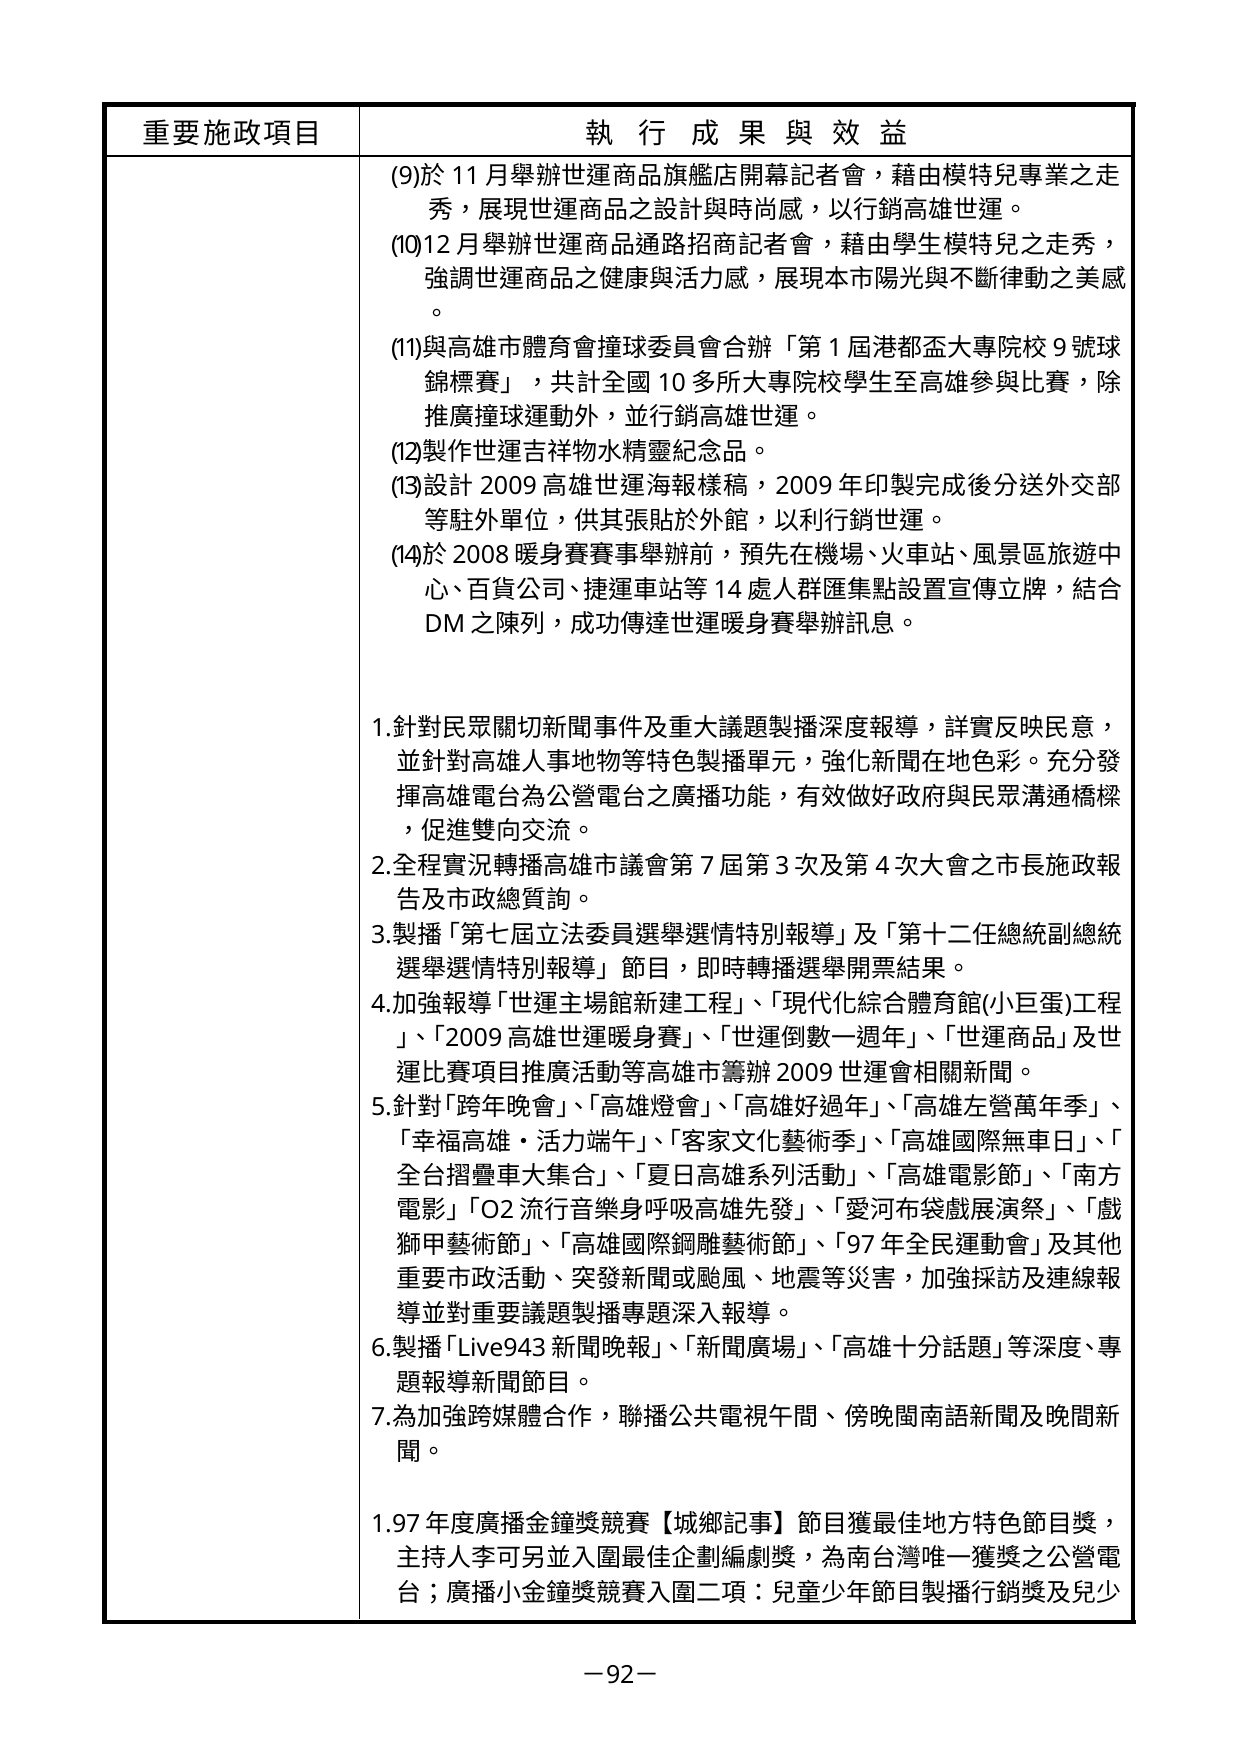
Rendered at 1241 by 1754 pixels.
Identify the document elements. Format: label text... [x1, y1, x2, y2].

table_header 重要施政項目 [107, 107, 359, 155]
table_header 執 行 成 果 與 效 益 [360, 107, 1131, 155]
table_cell [107, 157, 359, 1619]
table_cell 影試映會，由本府李永得副市長、客家事務委員會鍾孔炤主委與新聞處許銘春處長等人，率同本市客家鄉親團體共同蒞臨觀賞，並協助該片於11月1日高雄電影節系列活動中辦理全台售票首映會。同時，為了鼓勵華語導演創作、提升本市觀影人口，維護並協助該片於11月1日高雄電影節系列活動中辦理全台售票首映會。同時，為了鼓勵華語導演創作、提升本市觀影人口，維護本國電影文化事業之存續與發展，新聞處特訂定「高雄市政府新聞處補助國產及本國電影片作業要點」，並將本片列為重點輔導電影，首度施行本項影視政策，該片受本府補助期間，本市票房成績亮麗，補助市民半價觀賞期間自11月7日至21日止，共計15日。 (2)7月31日於本市電影圖書館辦理周美玲導演執導之電影「漂浪青春」記者會，該片入圍「58屆柏林國際影展電影大觀單元」。 (3)8月11日於本市威秀影城辦理電影「漂浪青春」全台首映會及映前記者會，記者會中宣布該片於高雄威秀上映期間，可獲得本府電影票半價補助，映後辦理導演、演員與現場觀眾面對面座談活動。 (4)8月14日於本市威秀影城辦理電影「海角七號」高雄首映記者會暨放映會，並於映後安排魏德聖導演、演員范逸臣及田中千繪與民眾面對面座談。 (5)9月5日於本市電影圖書館辦理由王小棣導演執導的電視劇「波麗士大人」高雄特映會，並於映後辦理導演及演員藍正龍、林佑威等人與現場觀眾面對面座談活動。 (6)12月8日於本市電影圖書館辦理楊力州導演拍攝的紀錄片「征服北極」特映會，映後導演及陳彥博選手與現場民眾進行映後座談會。 3.爭取「國家電影文化中心南部分院」在本市設立 (1)為推動本市影視文化產業發展，促進文化觀光產業榮景，積極向中央爭取「國家電影文化中心南部分院」在本市設立，並擬以電影主題公園為規劃主軸，連結左營春秋閣、半屏山、壽山、愛河文化流域名勝景點，並設置電影文物展示館、電影數位典藏館、電影映演廳、電影育成中心、行銷中心、研究中心、會議室、電影主題公園、露天電影院、行政區、服務區(含販售部、餐飲部)、停車場等設施，設計日、夜間觀光效果，以吸引影視產業至本市投資設立，帶動本市文化觀光產業發展。 (2)本案經本府極力爭取，業於民國96年7月19日行政院新聞局通過將台北縣新莊新用地與本市內惟埤兩案一併辦理規劃，目前已委請專業團隊進行中，俟定案後新聞處將全力配合協助。 4.爭取「公廣集團」在本市設立 為平衡南北媒體產業發展與報導落差，並因應2009世運會在本市舉辦期間所需龎大媒體需求量，以及提昇本市經濟產業升級，創造就業機會等目標，本府極力向中央爭取公廣集團等電視台南移本市設立營運，經本府極力向中央爭取，96年9月間已獲行政院新聞局同意「公廣集團」南部分台落址於本市「台鋁舊廠」，本案目前最新進度說明如下： (1)爲整合資源為南部設台之營運預做準備，97年3月3日民間監督聯盟成立。 (2)公視於97年3月初新增南部新聞節目，97年先期營運階段，行政院新聞局規劃6月30日要開標，後因新聞局改變規劃方式，撥款公視新台幣1,000萬元，進行委託規劃與可行性研究。 (3)公視因應新聞局要求，於97年9月復提出南部設台評估與建議書，內容提及南部設台究竟係朝完整功能電視台與頻道或是製作中心、節目應該分散播出或是單一頻道播出提供行政院新聞局參考意見。 (4)前新聞局長史亞平10月19日在高雄出席一場公聽會時表示，公廣集團往南部設台是既定政策目標，希望公廣集團有效整合有限資源，努力達成目標。與會中並承諾三個月內針對南部台定位問題，再次召開公聽會聽取各界意見。 5.建構高雄拍片網站 介紹本市及鄰近縣市100個拍攝地點，提供中英文兩種語言之版本，以方便國內外影片製作者至高雄市取景拍片。包含網站簡介、拍片場景、拍片資源、影人筆記、電影中的高雄、高雄電影節等六大單元，規劃於10月份高雄電影節舉辦網站行銷活動。97年後續擴增部分賡續進行網站內容維護更新、網站宣傳短片製作、高雄電影節搭配行銷、英日文版網站架構與版型、拍片場景資料英日文版翻譯、首頁改版、FLASH動態效果、發行3期日報。 6.辦理拍片支援中心建置案 (1)為將本市的山、海、河港的壯闊景緻行銷至全世界，進而帶動高雄觀光效益，新聞處長期執行「影視創意產業發展計畫」，以影像行銷高雄。 (2)為解決目前拍片支援作業空間不足之問題，呼應劇組實際需求，籌畫成立「拍片支援中心」作為影視從業人員南下勘景之討論、聯繫、協調、審片等藝文活動空間。 (3)7月間向行政院行聞局爭取「加強地方建設擴大內需方案」補助新台幣1,200萬元預算，經籌劃選址，8月間於本市衛生局醫療史料文物中心一樓部分空間設置本市拍片支援中心，並於10月間以公開招標方式委託東方技術學院規劃設計，並邀集本府衛生局、財政局等相關單位召開2次行政協調會議，聽取設計簡報，並提出修正建議，及辦理房屋租借、確認相關借用管理規則等行政事務。 (4)本案於行政院規定時程內完成決標及預算保留作業，實際發包金額為新台幣11,954,351元整，執行率達99.6％。整建工程案預計於98年3月下旬完工，配合專業器材裝置施工，本中心預計將於98年4月初完成。另人力協助部分自98年1月開始，協辦本府新聞處影視拍片支援相關工作。 1.依據廣播電視法暨其施行細則等法令規定，辦理本市錄影節目帶籌設申請，經查驗合格，由本府新聞處代行政院新聞局發給許可證據以申辦設立登記，應於開業後一個月內加入當地商業同業公會，變更者亦同。97年1月至12月期間，錄影節目帶業之設立、變更申請共計15件。 2.會同本府警察局專責警力密集稽查錄影節目帶業是否有販售違法錄影節目帶(含影音光碟)，97年計查扣違法光碟10,042片，其中35家業者因涉嫌妨害風化，由警察局移送地檢署偵辦。 1.輔導本市有線電視公司合法營運、健全有線電視產業之發展 (1)每週定期查察轄區內有線電視系統節目播放情形，發現違規情形即依有線廣播電視法之有關規定處理。1月至12月，計核處6家次，罰款新台幣30萬元正。 (2)為維護市民收視權益，保障市民消費權益，依據有線廣播電視法暨施行細則相關規定於88年11月份成立「高雄市有線電視費率委員會」，由傳播學者、財經學者專家、消費者團體代表、會計師、律師及本府代表共計9人組成，針對有線電視系統經營者所申報之收費標準及財務報表進行審議事宜。97年本市有線電視費率委員會考量大環境的不景氣，經多方審慎決議，維持每月/每戶500元價格，並且鼓勵業者多挹注經費於改善本市收視環境並提昇技術與服務品質，所以訂定季繳、半年繳、年繳的優惠措施；另也針對收視戶和業者間常發生的爭議問題進行檢討，訂出全國首例之復機費分級制度的決策，以提昇業者在管理上之認知和品質。在低收入戶的優惠上，則由去年的250元調降為167元，在寒冷冬天為本市的低收入戶，提早報溫暖的佳音。(本市有線電視收費上限500元，已連續8年為全國最低之收視費率。) 2.公共頻道 (1)委託精湛民調公司辦理「高雄市97年度有線電視收視滿意度調查」，民調結果除將作為98年度費率審查之重要參考之外，同時將提供本市四家有線電視業者，以改善並提昇高雄市有線電視收視與服務品質。 (2)在本市有線電視第三頻道成立「公共頻道」，並協調本市四家有線電視的頭端機房進行聯結，在本市的有線電視第三頻道「公共頻道」同時段均可收看節目。 (3)97年5月至98年1月辦理「我愛公共頻道」有獎徵答活動，鼓勵市民收看公共頻道，每月平均收件約500件，每月中旬在慶聯有線電視公司公開抽獎，抽出3位中獎人，贈送精美紀念品。 (4)辦理「2008蛻變高雄－影音創作」製作人才培訓，委由東方技術學院設計規長逹120小時攝影課程，內容涵蓋理論與實作拍攝，以深入淺出的授課方式教授動態影音的藝術創作內涵，期為高雄市民帶來更豐富和多元的影像視野。初級班課程97年12月6日至98年1月4日，進階班課程98年2月7日至98年3月8日，上課時間為每週六日早9點到下午5點，將分別於高雄市國際商工和東方技術學院兩個地點授課。 (5)配合行銷高雄燈會之美，特舉辦「2008高雄燈會攝影比賽」，自2月16日至3月14日辦理徵件，計有192件1,317張照片參加評審，3月19日評審選出金牌獎、銀牌獎、銅牌獎各一名，優選五名，佳作二十名，入選三十名。 1.為了行銷2009高雄世運，積極推廣本市主要道路懸掛、設置大型帆布看板，讓民眾悉知世運即將來臨，同時也能明瞭市府對於2009世運之用心。目前製作大型帆布看板共計85處。 2.辦理全台首次，也是全球僅見的「2008向小摺致敬－全台摺疊車大集合」活動，超過5,000名車友的空前車隊，在宣讀「向小摺致敬」宣言後，由高雄市邱前副市長太三暨林副市長仁益率市府團隊及活動大使南拳媽媽領軍，浩蕩自中央公園出發，沿線並實施交通管制禁行汽、機車，聲勢壯觀，熱情加油不斷！活動騎乘路線分為山線與海線2路，車友可以自由選擇，旅程中除可體驗高雄山、海、河、港的不同風情，也可享受愛河咖啡、旗津生猛海產的美味。 3.自12月27日起至29日一連三天在高雄巨蛋舉行「2008動漫高雄、精采樂活」活動，活動特別結合動漫同人主題展及自行車休閒運動展，現場天天都有動漫人物登場亮相－Cosplay動漫人物的登場表演，還有動漫電玩交響音樂會、機動戰士鋼彈超人真人秀、日本知名貴賓現場－演唱會、南北女僕咖啡店大會串-女僕電玩競技賽、動漫角色扮演、真人擂台摔角表演賽、自行車超級特技秀……等活動輪流登場。 適時發布重大市政活動及市政建設成果新聞，97年度共發布逾900則，供大眾傳播單位參考運用，傳達為民服務訊息，樹立良好市府形象。 配合各局處召開專案記者會或臨時記者會，向媒體說明重要活動或重大事件，本年度所舉辦之重要記者會如下 1.立委選舉電視政見發表會。 2.高捷商圈慶祝活動記者會。 3.2008夏日高雄系列活動記者會。 4.2008世運暖身賽系列賽事記者會。 5.高雄過好年記者會。 6.Hito流行音樂獎頒獎典禮在旗津演唱會記者會。 7.高高屏首長會議之媒體服務。 8.世運主場館上樑記者會。 9.520國宴交通管制說明會。 10.2009跨年晚會記者會。 11.高高屏三縣市合併記者會。 1.每日即時發布新聞，並上傳市府全球資訊網市府新聞部份，供使用網際網路民眾閱覽。 2.將每日發布之新聞暨市長重要活動行程，以電子郵件方式寄給媒體記者參考運用，強化市政活動報導率。 3.建立記者簡訊群組，即時傳送市府活動最新消息或重大事件採訪事宜。 1.亞洲貨幣雜誌專訪香港媒體—亞洲貨幣雜誌來信訪問市長，有關高雄經濟發展議題。 2.與天下雜誌合作市長就職兩週年廣編專訪，以"Energy Taiwan"談環保為主題，展現本市施政理念及軟硬體成果。 3.Japan TIMES報紙專訪日本媒體—Japan TIMES來信訪問市長，有關高雄經濟、觀光發展及2009世運籌辦情形。 4.於年代電視台創新秘笈中置入高雄電影節系列活動， 5.於東森嚐鮮Let’s go節目中置入三鳳中街年貨大街都市行銷，效果卓著。 6.在JET台「瀨上剛in台灣」節目中播送「高雄水噹噹」專輯。 1.97年1月30日辦理平面報紙市政線記者餐敘，加強與新聞界人士聯繫、意見交流。 2.9月18、19日，辦理媒體記者公共建設參訪聯誼活動，參觀中部地區公共建設成果，作為本市城市發展之借鏡。 1.高雄市議會開議期間成立議會工作小組，發布市長答詢新聞稿。 2.於市政總質詢期間，安排市長於每日上午10時在議會「市長休息室」接受媒體專訪。 於四維合署辦公大樓設置市政櫥窗，定期換貼市政建設照片，以報導市政活動及建設進步情形，提高市民參與推行市政工作之意願。 每日上午剪輯本市重要平面媒體新聞及電視監測新聞陳送市長及副市長等長官參閱，加強民意輿情蒐集、分析與反映工作，作為施政參考。 1.加強便民服務：設置市政信箱，接納民眾建議並答覆市民詢問事項，俾爭取市民合作共同努力建設本市。 2.配合防疫宣導：配合每週召開之「登革熱防治會議」及本府各項防疫措施活動，加強發布新聞，以廣宣導。 3.多元化都市行銷 (1)於高雄捷運紅線R11高雄車站、R13凹子底站、R14巨蛋站、R17世運等四站各刊登一面公益燈箱，共計四面，自97年6月14日～11月13日(共計半年)。 (2)為於農曆過年期間返鄉人潮眾多時，大力宣傳2009世運在高雄及城市行銷，特於台北松山機場刊掛「2009世運在高雄－主場館篇」，執行期間為97年2月1日至3月31日，共計兩個月整。 (3)執行「幸福城市迎世運燈箱及看板案」之高鐵左營站版面，在高鐵左營站外牆兩面及車站大廳內四圓柱刊登大幅看板，流動旅客人潮多，成效良好。 (4)與平面媒體合作辦理「優質城市、健康無憂」宣傳案，透過新聞報導方式，達到優質城市健康無憂的目的，提升市民對食品安全的重視，拒絕黑心商品，並宣傳本市「台灣食品專區」設立等環保理念。 (5)與平面媒體合作辦理「捷運高雄、節碳城市」宣傳案，鼓勵市民搭乘大眾交通運輸工具，減輕汽機車二氧化碳的排放量，讓本市成為一個乾淨城市，並結合橘線通車媒體行銷聚焦，達到宣傳的效果。 (6)規劃執行「暖冬計畫」媒體宣傳，於11月4日刊登新聞專題，報導市府緊急成立「景氣因應小組」提供500多個短期工作職缺之具體施政作為。 (7)「產業高雄 經濟暖冬」行銷專案，透過媒體整體行銷本市相關企業投資利多等產業政策，除強化形塑本市產業形象，亦達到推廣活動刺激觀光產業發展之訊息意象。 4.辦理都市行銷活動 (1)配合三月間捷運紅線通車期程，於3月15日下午14：00至22：00辦理「2008第一屆高雄捷運接力節」，超過33組表演團體於橋頭糖廠R22A、左營R16、凹子底R13、高雄車站R11、中央公園R9、凱旋R6等六站同時接力演出，藉此帶動市民參與市政建設並炒熱新聞話題，更為本市建設形象加分。 (2)高雄市政府與中華民國設計師協會合辦「2008高雄設計節」，5月3日至11日於高雄各角落舉辦，活動共計八大主軸(創意逛大街、藝想城市、美學講座、國際名師論壇、設計愛趴等)，鼓勵新銳設計師在地創作生根，為高雄設計產業注入活力。 (3)為行銷本市夏季觀光，結合海洋局、文化局、建設局、教育局、原民會等相關局處之資源，自7月6日至8月31日為期2個月，每天下午3點到晚上10點辦理「2008夏日高雄」系列活動，以行銷西子灣養灘工程及推動海洋活動為主軸，更結合「2008高雄購物節」、「海洋博覽會」，打造西子灣成為「台灣的峇里島．高雄的邁阿密」，展現全台唯一城市型海灘的旅遊渡假特色。 「2008夏日高雄」系列活動也規畫整體視覺意象，行銷管道包括：短片拍攝及電視時段購置、報紙廣告及專題報導、雜誌廣告、電子媒體專題報導、公車燈箱、戶外看板、海報、公車車體廣告及路燈旗、電台行銷、網路行銷等，均達到擴大宣傳之效果。 (4)12月31日在夢時代廣場舉辦2009高雄市跨年晚會活動，邀請知名藝人與市府團隊一起與民眾倒數跨年，節目密切結合並宣傳「2009世運」及「搭捷運來跨年」之意象，並設計獨特的藍鯨摩天輪煙火。除了事前活動宣傳之外，透過電視及電台直播，強力宣傳本市建設成果。 5.交通安全宣導 (1)平面媒體宣傳：發佈新聞稿，配合宣導交通有關新聞，並適時提供新聞稿，供大眾傳播媒體刊登。另與大眾電台「KISSCLUB」刊出月刊交通安全GOGOGO宣傳專頁，宣導道路交通安全重要政策與措施外，並回答民眾有關交通相關問題之疑問。 (2)電子媒體宣傳 廣播電台宣導：透過高雄廣播電台與大眾廣播電台製播交通安全宣導節目，並於高雄廣播電台節目中插播交通安全宣導短語。 交通安全宣導短片：委託本市有線電視系統業者製作5支交通安全宣導短片，於本市4家有線電視頻道及第3頻道(公共頻道)排播，自97年10月至12月共播出1,100檔次。 活動配合：配合本處或本府各局處都市行銷活動，分送民眾交通安全宣導品，於日常生活中落實道安觀念。 3.建置交通安全宣導網站，以活潑互動的遊戲方式，傳達尊重生命的觀念。 1.委製電子媒體行銷案及拍攝電視宣導短片 (1)委託三立、年代、民視、東森、TVBS等衛星電視台執行市政宣導電視媒體行銷案，配合市府重大施政及大型活動製播新聞報導，並另以新聞專題及節目專輯等方式型態配套播出加強行銷。 (2)辦理2008左營萬年季電子媒體行銷案，委託民視及凱騰國際兩家廠商，分別於民視無線台、民視新聞台、三立新聞台、三立台灣台、年代新聞台等頻道，以新聞專題報導、新聞出機採訪、SNG連線、跑馬訊息、新聞片尾、節目置入(台灣之美、英語新聞)及民視連續劇「娘家」演員在萬年季登台演出方式宣傳，以擴大觀光效益。 (3)空間與美學的對話—高雄捷運站體公共藝術電子媒體行銷案，透過新聞專題製作，展現高雄捷運站體獨特的公共藝術造景傳達出的空間美學，不但滲入生活，也對高雄市的景觀再造注入新活力。就捷運站體之公共藝術家加強行銷，不僅提升本市城市美學形象，同時吸引全國觀光客。 (4)辦理「重現西子灣」電子媒體行銷案，委託三立、TVBS兩家媒體，針對西子灣彎月沙灘復育工程進行新聞專題製作及活動出機報導。 (5)辦理「幸福雙棲 暢遊高雄」電子媒體行銷案，委託三立、年代針對河港觀光資源整合之現況，規劃城市行銷系列專題報導。 (6)配合2008高雄電影節，辦理「浮光掠影 電影新高雄」電子媒體行銷案，強化宣傳推行本市影視產業政策。11、12月份辦理「愛河之心」、「愛河之心溯航」電子媒體行銷案。 (7)辦理「發現新高雄」電子媒體行銷案，委託三立、民視、TVBS三家媒體針對本市重大施政成果及活動，進行相關報導，擴大行銷效益。 (8)辦理「幸福向前行」電子媒體行銷案，委託東森、民視及三立三家媒體，規劃相關市政行銷新聞專題報導，及市政新聞活動出機。 2.錄製市政活動錄影帶：委託傳播公司每日錄製市政各項重要活動，作為市政建設視聽資料，並提供電視台及本市有線電視作為新聞素材運用，效果良好。 3.製作都市行銷影帶及短片： (1)配合市長就職兩週年，製作中、英、日語三種版本之市政績效篇影帶專輯，作為出國參訪拜會行程或接待外賓、國際媒體參訪團之簡介影帶，增進城市行銷效益。 (2)拍攝10秒「向小摺致敬篇」影片在民視無線台、三立新聞台、中天娛樂台、中天新聞台、中天綜合台、民視新聞台、東森新聞台、東森電影台、東森洋片台、衛視電影台、衛視音樂台、MTV音樂台、緯來日本台、緯來綜合台、緯來體育台、緯來戲劇台及ESPN等17個頻道播出。 (3)拍攝40秒「高雄世運準備篇」影片，並辦理2008世運形象廣告時段購置案，於TVBS-N、TVBS、中天新聞台播出。 (4)配合本府節慶活動「愛戀西灣 夏日高雄」大型活動，拍攝夏日高雄30秒CF，密集於各頻道強力播送，大力行銷本府河港觀光資源特色，吸引遊客到訪。 4.辦理520總統就職國宴相關媒體服務與新聞發佈工作，接待外賓並宣揚本市積極建設之成果。 1.8月8日前往北京，除參訪奧運媒體服務案具體作法，亦透過世運文宣品發放方式，行銷2009高雄世運，提高2009高雄世運及本市知名度。 2.10月19日於摩納哥SPORT TEL會議，行銷2009高雄世運，提升本市之國際能見度。 3.10月25日於香港舉行「驚豔高雄 相約2009」國際行銷活動，邀請歌手蔡依林現身參與，藉此吸引全世界目光，為2009高雄世運打響名號。 4.11月19日於印尼BaliABM(亞洲廣播年會)，行銷2009高雄世運，提升本市之國際能見度。 出刊內容以單元主題方式編輯，包括高雄市的施政重點、人文發展等。本年度出刊5期市政專刊，以圖文相輔記錄高雄市的發展，分別於5月出版「高雄捷運有藝思」、7月出版「高雄四個百年之高雄港風雲篇」、9月出版「打造城市美感 展現優質風貌」、10月出版「高雄鐵道百年風雲」、12月出版「布袋戲百年風華 愛河展演動人心」，每期發行5萬冊。提供駐外單位、本府顧問、科長以上人員、本市里長、立委、民代、媒體、圖書館、機關學校、社團、作家贈閱，並放置區公所服務台、市立醫院、市立美術館、市立圖書館暨各分館、文化中心、市立歷史博物館、高雄市立社教館、高雄市電影圖書館、小港機場旅遊服務中心、高雄火車站旅遊服務中心、旗津旅遊服務中心、高雄市風景管理所、蓮池潭服務中心、國立科學工藝博物館服務台、高雄都會公園、高雄市願景館、城市光廊、新堀江服務台、青年書店、金石堂書店高雄縣市各分店、誠品書店(夢時代店、大統和平店、大遠百店)、水漾愛河、陽光愛河、漁人碼頭、真愛碼頭、家樂福高市5家分店、布蘭奇研磨咖啡連鎖店、蓮潭國際文教會館、高雄市國軍英雄館、捷運紅橘線捷運站等，共計100多個定點供民眾索閱。 每雙月出刊，每期發行1萬份，放置機場、觀光飯店及外賓出入頻繁之定點，供民眾索取。 1.編印「高雄達人捷運通」中文版摺頁10萬份、英文摺頁7,500份，透過簡明的捷運地圖，搭配捷運週邊的觀光景點、購物商圈等介紹，期鼓勵民眾多多搭乘捷運遊賞水高雄。 2.編印「高雄達人雙輪戀」25萬份，介紹本市的7條自行車道，結合本市山海河港各景點的自行車路網，並介紹附近的美食和觀光景點，讓前來本市觀光的遊客輕鬆體會高雄的魅力之美。 3.編印「高雄山海河港」系列摺頁2千套，採中、英、日文版三合一方式呈現本市山、海、河、港瑰麗的景致。 4.編印「高雄更新」摺頁，分成中、英、日文版三種語言版本，每套並分成「關於高雄」、「星光高雄」、「文化高雄」、「水高雄」、「世運高雄」、「捷運高雄」等6個系列。 5.編印「鐵馬自由行」高雄市7大自行車遊憩路線中文摺頁3萬份，供民眾參考。內容為本市7大自行車遊憩路線文字敘述及一張整合有全部路線的地圖，期讓民眾單車上路時便於攜帶。本摺頁放置於本市自行車店、旅客服務中心等地方。 6.7月於TOGO雜誌出版夏豔海灣逍遙遊旅遊專書刊登高雄旅遊廣告，期能透過介紹陽光奔放之西子灣、國際級大師設計打造的高雄捷運及光影繽紛的愛河景色，帶動夏日高雄活動之人潮，並促進高雄之觀光。該旅遊資訊發行單行本共計1000本，與TOGO雜誌發行25000本。 7.於單車身活雜誌第19期(7月號)中刊登「小摺高雄大會師」活動訊息，並介紹本市愛河、旗津、西臨港線等7條單車道之遊憩資訊：於第20期(9月號)刊登騎單車由高雄捷運附近景點及美食之資訊，每期發行15000本。 8.編印98年「搭捷運看世運」月曆15,000份，致贈市府各局處並供民眾索取。 9.印製2009年年曆風景明信片17,600份，以宣傳市政及世運。 10.編印都市行銷專書「幸福高雄2.0—升級、加值、永續的高雄市」中文3,000本、英文1,000本，介紹近2年來高雄市政之變化，以行銷高雄新風貌，並供市長致贈貴賓使用。 11.編印「愛戀高雄—七星之旅」簡體版觀光簡介共15,000份，提供高雄市經營陸客旅遊相關生意之旅館及商家，供其放置於營業場所供陸客取閱，以行銷高雄市之觀光。 1.整合「高雄畫刊」、「鼓聲市府月刊」、「河港快樂頌電子報」三種刊物建置『高雄電子期刊』入口網站，定期發行電子期刊、電子報： (1)「高雄畫刊」以主題導向方式企劃編輯，並加入高雄在地特色、人文藝術、社區關懷等，提昇城市意象及城市知名度。每月發行電子期刊，97年共發行10個月，每月以電子郵件寄送予民眾約15萬人次。 (2)「鼓聲市府月刊」以本府員工為主要發行對象，透過市政建設及城市發展願景，提供員工發抒建言及市府各單位溝通意見的管道。97年共發行10個月，發送予全體同仁，並上傳高雄電子期刊入口網，提供民眾自由瀏覽。 (3)「河港快樂頌電子報」以市政活動、觀光旅遊、藝文展演等資訊為主，加強都市行銷。每雙週發行電子報，97年10個月共發行21期，每期以電子郵件寄送予民眾約15萬人次。 2.不定期設計寄送電子賀卡，賀卡內容同時傳達市政成果及最新市政訊息，鼓勵民眾參與，每次以電子郵件發送予民眾約15萬人次。 3.入口網辦理「高雄最美」徵文活動，鼓勵民眾撰文傳揚對高雄市的美和感覺及感動，並於選出得獎作品後，將作品登載於網站專屬網頁，與所有網友分享。 4.將每期出版之「高雄畫刊」、「鼓聲市府月刊」電子期刊，及「海洋首都中英文雙月刊」等定期出刊內容，及「高雄達人捷運通」、「高雄達人雙輪戀」等不定期出版刊物內容上傳本處網頁，讓民眾透過本處網站，也能認識高雄之風土人情與施政建設和政策。 1.辦理「高雄行動館」系列 (1)自10月起於捷運O2鹽埕埔站行人徒步區各舉辦6場活動以再現鹽埕風華。活動之主軸為「光復鹽埕，活絡商機，發展影音產業」，並呼應未來的流行音樂中心將設立於11至15號碼頭，連續6週在捷運橘線O2鹽埕埔站行人徒步區舉辦「O2流行音樂深呼吸，高雄先發」系列活動，10月18日為「光復鹽埕，高雄電影節先發」活動，10月25日播放以高雄為代表景點的六○年代電影「王哥柳哥遊台灣」，另外自11月1日起連續4周週六或週日舉辦超偶幫(10人)、楊丞琳、卓文萱、星光三少(3人)等歌手藝人簽唱會、發片會。 (2)配合人權日活動，協助臺灣人權協會與市府中庭舉辦人權攝影展。 2.推廣城市商品：配合2009世運推出包含本市愛河、碼頭、城市光廊等意象之馬克杯、杯墊、環保袋等城市商品，進行城市行銷。 3.辦理市政行銷及2009高雄世運宣傳： (1)授權台灣吉而好股份有限公司獨家進行2009世運商品之設計、開發、生產、販售及通路據點之開發等。量產商品包含運動服飾(圓領、V領、POLO衫)、運動帽、文具袋、KIWI筆、隨意扇、環保羅大利包、海灘鞋及MEMO夾等40餘項商品。實體通路包含夢時代購物中心、大遠百11樓、美術館、陽光愛河、國旗女孩、中油高楠加油站等地點；虛擬通路包括博客來網路書店。 (2)委託中國時報系於7月時編印「時報世運」專刊2萬冊，介紹世運31種項目之觀戰寶典，並置於全省7-11販售，以行銷世運。 (3)於7月舉辦世運贊助商-家樂福合作簽約記者會，家樂福臺灣區總經理杜博華、IWGA主席RON及陳菊市長市長親臨指導。 (4)7月舉辦世運贊助商7-ELEVEN合作簽約記者會，期能透過7-11之強大通路效果行銷世運。 (5)10月舉辦「體操」、「合球」、「滾球」及「滑水」等暖身賽場館周圍之主次要道路，懸掛1,600組世運暖身賽路燈旗，以行銷並強化暖身賽之視覺效果。 (6)10月配合「體操」、「合球」、「滾球」及「滑水」等暖身賽事，辦理相關場地之視覺佈置以彰顯賽事之可看性，並設置定點及指向標示，以利選手、裁判觀眾動線之區分，俾使賽事順利進行及落幕。 (7)10月印製「2009世運搶先報」60萬份，放置於全省4千餘家7-11供民眾索取，以行銷世運暖身賽及2009世運。 (8)10月印製「2009世運暖身賽系列」摺頁，中文5萬份、英文1萬份，發放置本市各旅遊景點及暖身賽比賽期間場館之觀眾服務台，供民眾索閱，以行銷世運。 (9)於11月舉辦世運商品旗艦店開幕記者會，藉由模特兒專業之走秀，展現世運商品之設計與時尚感，以行銷高雄世運。 (10)12月舉辦世運商品通路招商記者會，藉由學生模特兒之走秀，強調世運商品之健康與活力感，展現本市陽光與不斷律動之美感。 (11)與高雄市體育會撞球委員會合辦「第1屆港都盃大專院校9號球錦標賽」，共計全國10多所大專院校學生至高雄參與比賽，除推廣撞球運動外，並行銷高雄世運。 (12)製作世運吉祥物水精靈紀念品。 (13)設計2009高雄世運海報樣稿，2009年印製完成後分送外交部等駐外單位，供其張貼於外館，以利行銷世運。 (14)於2008暖身賽賽事舉辦前，預先在機場、火車站、風景區旅遊中心、百貨公司、捷運車站等14處人群匯集點設置宣傳立牌，結合DM之陳列，成功傳達世運暖身賽舉辦訊息。 1.針對民眾關切新聞事件及重大議題製播深度報導，詳實反映民意，並針對高雄人事地物等特色製播單元，強化新聞在地色彩。充分發揮高雄電台為公營電台之廣播功能，有效做好政府與民眾溝通橋樑，促進雙向交流。 2.全程實況轉播高雄市議會第7屆第3次及第4次大會之市長施政報告及市政總質詢。 3.製播「第七屆立法委員選舉選情特別報導」及「第十二任總統副總統選舉選情特別報導」節目，即時轉播選舉開票結果。 4.加強報導「世運主場館新建工程」、「現代化綜合體育館(小巨蛋)工程」、「2009高雄世運暖身賽」、「世運倒數一週年」、「世運商品」及世運比賽項目推廣活動等高雄市籌辦2009世運會相關新聞。 5.針對「跨年晚會」、「高雄燈會」、「高雄好過年」、「高雄左營萬年季」、「幸福高雄‧活力端午」、「客家文化藝術季」、「高雄國際無車日」、「全台摺疊車大集合」、「夏日高雄系列活動」、「高雄電影節」、「南方電影」「O2流行音樂身呼吸高雄先發」、「愛河布袋戲展演祭」、「戲獅甲藝術節」、「高雄國際鋼雕藝術節」、「97年全民運動會」及其他重要市政活動、突發新聞或颱風、地震等災害，加強採訪及連線報導並對重要議題製播專題深入報導。 6.製播「Live943新聞晚報」、「新聞廣場」、「高雄十分話題」等深度、專題報導新聞節目。 7.為加強跨媒體合作，聯播公共電視午間、傍晚閩南語新聞及晚間新聞。 1.97年度廣播金鐘獎競賽【城鄉記事】節目獲最佳地方特色節目獎，主持人李可另並入圍最佳企劃編劇獎，為南台灣唯一獲獎之公營電台；廣播小金鐘獎競賽入圍二項：兒童少年節目製播行銷獎及兒少節目音效獎。 2.節目製播方面： (1)關懷弱勢族群，製播關懷身心障礙、同志議題、外籍配偶、外籍勞工、原住民、客語族群、兒童少年及長青族等節目。 (2)配合市政廣播行銷中心97年12月23日啟用規畫「行動市府」及「市政最前線」現場節目於市府播音室播音，傳遞最新市政迅息。 (3)製播「活力高雄」世運議題專屬節目；製播世運小百科及世運ABC世運小單元每日播出。 (4)廣邀本府客委會、勞工局、社會局、研考會及衛生局等機關製播節目。 (5)遴選公益社團參與製播節目，提供社團發聲機會，97年共有中華民國自殺防治協會等11個社團參與製播。 (6)製播少數族群語言節目（含客語、原住民語、菲語、泰語、英語印語、越語等）及服務弱勢族群節目（含同志議題、外籍配偶及身心障礙等)。 (7)營造英語學習環境，每日聯播0.5小時英國國家廣播公司新聞節目，為南台灣唯一播送該節目之公營電台。另與國立高雄第一科技大學合作製播「打狗英語通」節目，週一至週五播出；與第一科技大學應英系合作「世運ABC」單元，週一至週五播出；製播「新聞英語通」及「老外在高雄」節目，提供多元英語學習環境。 (8)每日製播160分鐘古典音樂節目，提供南台灣民眾獨特、具深度之聽覺享受。 (9)落實頻道資源共享，開闢「發現高屏」、「南台灣即時通」及「高雄新風貌」(高雄縣製播)節目時段，與南台灣各縣市合作，共同實踐南台灣生活圈理念。 3.活動方面： (1)配合高雄燈會，於愛河邊製播5場次「燈會現場LIVE SHOW」戶外廣播秀節目，向南台灣及現場民眾強力行銷高雄燈會、2009世運及宣導交通安全。 (2)為加強行銷高雄在地特色，97年6月配合台慶策畫【新台灣之子大步向前行】關懷新移民並推廣單車生活之大型活動及系列活動及講座。 (3)為行銷世運，97年4月於第一科大舉辦世運前進校園活動；97年6月配合龍舟賽於愛河畔舉行腦動運轉世運猜謎及有獎徵答活動；9月舉辦「舞動世運中秋聯歡晚會」。 (4)每年2次於節目中大規舉辦交通安全call in有獎徵答，寓教於樂，參與民眾熱烈，有效宣導交通安全。此外，加強社區參與，舉辦古典音樂、保健及美食DIY等講座。 (5)配合行銷世運，與鼓山高中及內惟國小合辦「美力DJ創意營」及「廣播藝起來」廣播營。 (6)配合本府及民間社團協辦「2007夏日高雄系列活動」、「剉咧等.呷冰-高雄剉冰王」、「高雄街道英語標章認證」、「HIGH浪獨立音樂創作大賽」、「外交部外交小尖兵活動」、「2007左營萬年季」、「公視關懷外籍配偶活動」「幸福高雄單車之旅高雄市自行車道推廣活動」等多場活動。 4.市政宣導行銷方面： (1)配合市府各局處重要施政，加強宣導工作，重點包括「2009世運在高雄」「防禽流感/腸病毒」、「交通安全」、「檢肅貪瀆」、「肅清煙毒」、「公共安全」、「勞工教育」、「防治登革熱」、「稅務宣導」、「老人福利」、「勞工安全衛生」、「社會安全」、「生態環保」、「菸害防制」、「調解委員會」、「消費者保護」、「犯罪被害人」、「資訊月」等宣導事項。 (2)製播「我愛高雄空中馬上辦」CALL IN現場節目，邀請市府各局處首長於節目中立即回答民眾反映問題，一年來接受民眾申訴及各反映意見共計一百餘件。 5.因應天災變故機動做法： 7至10月薔蜜、辛樂克及鳳凰颱風來襲及豪雨成災，電台多次機動調整為24小時播音，並立即停播正常節目改現場播報防颱防災路況等相關訊息並開放民眾call in，善盡媒體服務及守望相助功能。 1.擴大服務範圍，提昇播音品質 (1)汰換「數位錄播音室」，以順應廣播數位化的世界潮流及行銷電台為目的。 (2)ISDN連線實況轉播燈會現場LIVE SHOW、市長施政報告、市政總質詢及2009高雄世運行銷活動，設備架設及音控等工作，順利完成任務。 (3)颱風期間因電力中斷，中寮發射站以緊急柴油發電機供電，維持機器正常運轉及調頻台正常播音，並延長24小時播音以服務南台灣聽眾。 (4)不定期到高雄縣市及外縣市測量電場，了解收聽品質及收聽死角，以適時調整發射功率因應。 (5)汰換調頻發射機設備及天線系統，強化播音效果，提昇播音品質。 2.嚴密維護保養機器，提高設備使用效果 (1)中寮發射站緊急柴油發電機年度保養及電氣檢驗。 (2)總台緊急柴油發電機年度保養及電氣檢驗。 (3)本台空調系統每月、每季及年度保養。 (4)本台各錄播音室清潔及系統測試保養。 (5)調頻發射系統年度保養。 (6)調幅發射系統天線鐵塔油漆、校正及拉線保養。 (7)相關設備零件管控，因應需求急迫性，添購相關零件，以保持設備運轉在最佳狀態。 (8)資訊設備維修保養，減少資安事件發生及確保設備運作正常。 (9)委請機電顧問公司對電台及中寮站發射機接地電組測量，以確保播音品質及設備安全。 已購置電影文物約4千餘件，中外圖書5,100餘冊，館藏影片5,400餘片，充實館藏，提供精緻多元的電影資訊，方便民眾全方位接觸電影，吸取電影藝術的智慧，增進民眾對電影文化的認知，培養觀影人口，振興電影事業。 1.以「天天有電影，月月有主題」為工作目標，辦理主題影展或影像專題，本年度辦理情形如下： 01月：特效奇航影像專題、溫馨愛情影像專題、卯上主流─「反」媒體與文化影展。 02月：電影導演．電影官─廖祥雄導演影像作品選集、和平紀念影像專題。 03月：高雄體育季之運動電影選集、電影與精神醫學專題。 04月：童心童玩影像專題、閱讀電影影像專題、2008民族誌影展巡演、2008台灣地方志影展。 05月：德光掠影─德國歷史三部曲影展、母親節影片選集、傳動影藝─2008臺灣青年音像創作聯展。 06月：世界環境影片集、2008加台人權影展、2008國民戲院：關於電影的電影。 07月：愛河畔的夏季回憶─童心動畫展、STAR夏日電影院。 08月：夏日高雄電影院、台灣國際兒童電視影展巡迴展、第30屆金穗獎巡迴展。 09月：獨立製片影像專題、開眼見錢五部曲影展。 10月：電影中的高雄影像專題、華語電影論壇、高雄電影節。 11月：Mini INPUT影展、女性影展巡迴展、金馬獎票選最佳影片巡迴展。 12月：南方影展、歐洲魅影巡迴展、國際人權影展巡迴展。 2.辦理「高雄動起來─97行動電影院」及「星光電影院」活動，自5月起至12月巡迴高雄市不同社區播映優質影片，計有苓雅區、新興區、鼓山區、小港區、左營區、前鎮區、三民區、楠梓區等8場次。 3.辦理「2008高雄電影節」活動，舉辦期間自10月24日至11月6日止，以「鬥魂」為精神，規劃豐富多元的電影藝文相關活動，包括主題影展、校園巡迴播映、雄影講座、48小時拍片大挑戰、高雄城市靈魂短片競賽、一日收票員等。 4.辦理以南台灣為主體的影展活動 (1)結合南臺灣大專院校之視傳、藝術相關科系，於5月24日至6月1日，辦理「傳動影藝─2008台灣青年音像創作聯展」，為影像創作新鮮人建立交流觀摩平台。 (2)11月29日至12月7日，與台灣南方影像學會辦理「2008南方影展」，以鼓勵華語獨立製片、建立南台灣觀影文化主體性為活動目標。 5.展示廳不定期規劃與電影主題相關之靜態展，以達推廣電影文化之目的，本年度推出下列特展 (1)「特效奇航─解開電影數位特效之謎」特展，展期自1月1日至5月4日。 (2)「南方光影─高雄市電影圖書館典藏文物展」，展期自5月9日至10月12日止。 (3)「高雄城市紀事」特展，展期自10月17日至12月21日止。 (4)「跟著電影去旅行」特展，展期自12月26日至98年4月26日止。 6.97年12月21日協助辦理林育賢導演執導之「對不起，我愛你」宣傳記者會，該片為本府投資之「高雄城市紀事影片」，全片以本市為主場景。 1.96年12月29日起至97年3月8日止，辦理「HD電影製作：電影進階編導班」。 2.6月21日邀請臺南藝術大學教授孫松榮、影評人林木材辦理「從《風櫃來的人》看城市流變」電影論壇。 3.10月19日至10月23日，邀請黃玉珊導演等學者辦理「華語電影」論壇，主題為「合資電影與獨立製片」。 4.不定期安排映後座談，邀請導演或專家學者座談、與觀影者交流，使觀影者更能深入瞭解影片意涵。 5.接受各級學校暨機關團體預約導覽，使民眾接觸電影相關文物，並了解如何運用電影圖書館。 1.本年度編印12期活動節目月訊，每期份數1萬5千份，分送本市公立機關、藝文展館供民眾索取，並寄送各地大專院校及電影藝文單位。 2.出版「時光流影─高雄市電影圖書館典藏文物專輯二」乙書，在台灣電影史與世界電影史的發展脈絡下，以劇照海報、宣傳品、唱片、本事及放映機等五大單元，就本館70-80年代的典藏品進行有系統的介紹，以提升欣賞電影藝術的興味並促進本土電影史的研究風潮。 3.辦理「高雄民眾觀影行為與動機分析研究」委託研究案，針對高雄地區民眾為分析對象，透過訪問調查，了解其觀影行為與動機，以作為影界人士製作、行銷影片及本館規劃映演主題之參考。 3樓大放映廳增設投影設施一套，配合投影放映之影片播映時之比例規格，以提升民眾臨場觀影品質。購置20吋高畫質液晶電視8部、一般DVD放影機16部、耳機8部，汰換2樓個人視聽室故障機台，以達全系統正常運作。 1.影音系統年度整體保養調校，以維持民眾觀影品質。 2.資訊設備維修保養，避免資安事件發生及確保設備運作正常；本年度建置異地備援系統，確保本館資料安全無漏失。 辦理「高雄城市紀事影片拍攝」案，共完成7部以高雄為題材或場景的影片拍攝，並於97年「高雄電影節」進行首映，引起廣大迴響，並成功地以影像行銷城市風貌。 執行愛河文化走廊12座「幸福小站」燈箱營運管理，以達該區域充分使用效能，進而提供從事手工藝品創作之弱勢團體1處作品展示與民眾互動之環境。 為響應節能減碳、鼓勵市民騎乘自行車遊憩愛河，電影圖書館邀集養工處及交通局會勘後，於舊愛河大飯店前方設置25個自行車停放設施，以服務本市日漸增加的單車族群。 [360, 157, 1131, 1619]
